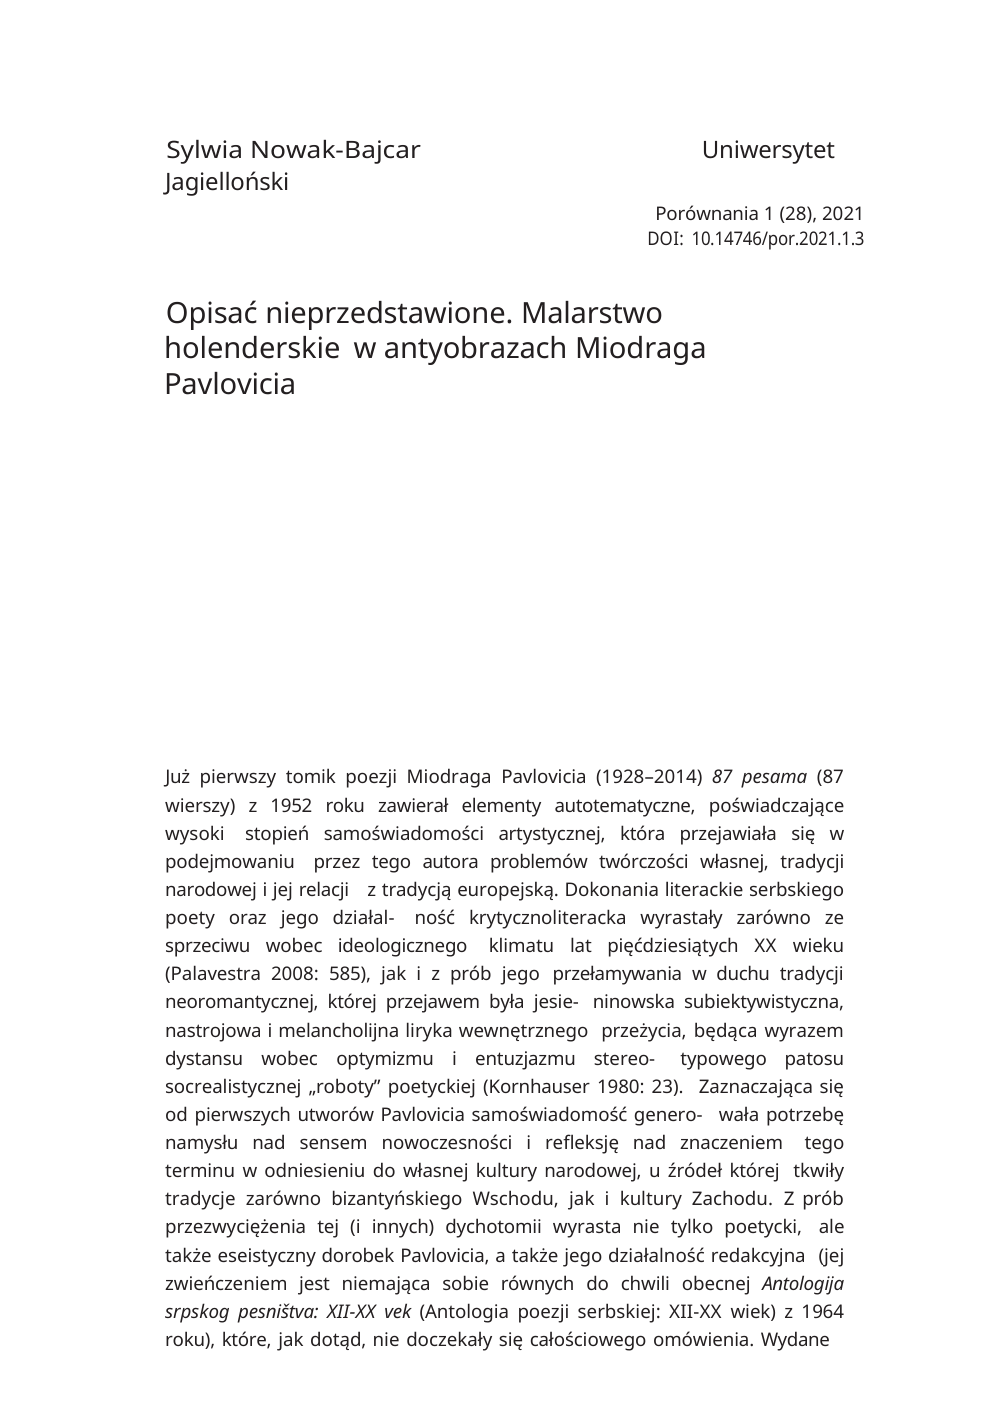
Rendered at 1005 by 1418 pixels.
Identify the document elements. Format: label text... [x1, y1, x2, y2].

text Opisać nieprzedstawione. Malarstwo holenderskie w antyobrazach Miodraga Pavlovicia [164, 295, 764, 401]
text Sylwia Nowak-Bajcar Uniwersytet Jagielloński [165, 133, 864, 197]
text Porównania 1 (28), 2021 [153, 200, 864, 225]
text DOI: 10.14746/por.2021.1.3 [139, 225, 864, 251]
text Już pierwszy tomik poezji Miodraga Pavlovicia (1928–2014) 87 pesama (87 wierszy) z 1952 roku zawierał elementy autotematyczne, poświadczające wysoki stopień samoświadomości artystycznej, która przejawiała się w podejmowaniu przez tego autora problemów twórczości własnej, tradycji narodowej i jej relacji z tradycją europejską. Dokonania literackie serbskiego poety oraz jego działal- ność krytycznoliteracka wyrastały zarówno ze sprzeciwu wobec ideologicznego klimatu lat pięćdziesiątych XX wieku (Palavestra 2008: 585), jak i z prób jego przełamywania w duchu tradycji neoromantycznej, której przejawem była jesie- ninowska subiektywistyczna, nastrojowa i melancholijna liryka wewnętrznego przeżycia, będąca wyrazem dystansu wobec optymizmu i entuzjazmu stereo- typowego patosu socrealistycznej „roboty” poetyckiej (Kornhauser 1980: 23). Zaznaczająca się od pierwszych utworów Pavlovicia samoświadomość genero- wała potrzebę namysłu nad sensem nowoczesności i refleksję nad znaczeniem tego terminu w odniesieniu do własnej kultury narodowej, u źródeł której tkwiły tradycje zarówno bizantyńskiego Wschodu, jak i kultury Zachodu. Z prób przezwyciężenia tej (i innych) dychotomii wyrasta nie tylko poetycki, ale także eseistyczny dorobek Pavlovicia, a także jego działalność redakcyjna (jej zwieńczeniem jest niemająca sobie równych do chwili obecnej Antologija srpskog pesništva: XII-XX vek (Antologia poezji serbskiej: XII-XX wiek) z 1964 roku), które, jak dotąd, nie doczekały się całościowego omówienia. Wydane [165, 761, 844, 1352]
